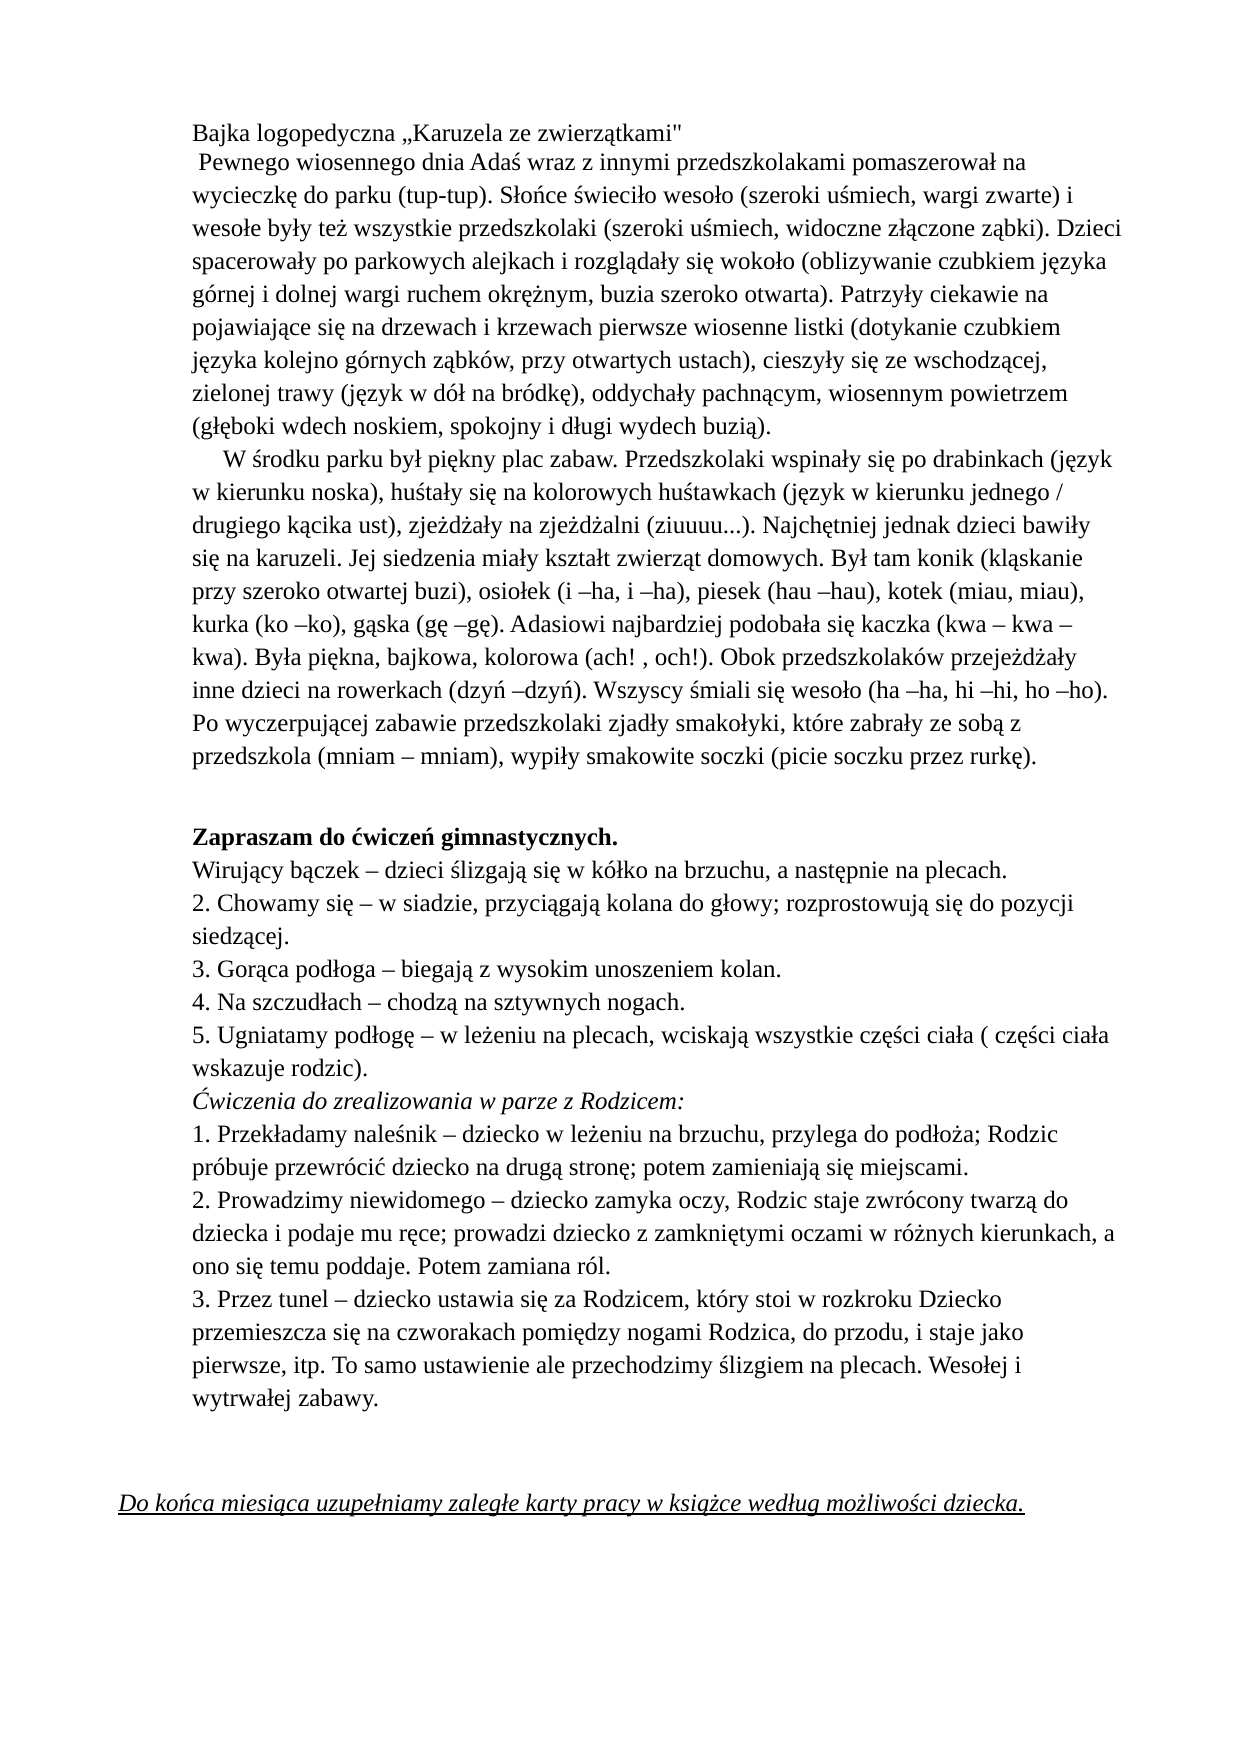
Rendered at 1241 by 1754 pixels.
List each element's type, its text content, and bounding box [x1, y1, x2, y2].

list Bajka logopedyczna „Karuzela ze zwierzątkami" [162, 118, 1122, 147]
list Zapraszam do ćwiczeń gimnastycznych. [162, 822, 1122, 851]
list Wirujący bączek – dzieci ślizgają się w kółko na brzuchu, a następnie na plecach. 2. Chowamy się – w siadzie, przyciągają kolana do głowy; rozprostowują się do pozycji siedzącej. 3. Gorąca podłoga – biegają z wysokim unoszeniem kolan. 4. Na szczudłach – chodzą na sztywnych nogach. 5. Ugniatamy podłogę – w leżeniu na plecach, wciskają wszystkie części ciała ( części ciała wskazuje rodzic). Ćwiczenia do zrealizowania w parze z Rodzicem: 1. Przekładamy naleśnik – dziecko w leżeniu na brzuchu, przylega do podłoża; Rodzic próbuje przewrócić dziecko na drugą stronę; potem zamieniają się miejscami. 2. Prowadzimy niewidomego – dziecko zamyka oczy, Rodzic staje zwrócony twarzą do dziecka i podaje mu ręce; prowadzi dziecko z zamkniętymi oczami w różnych kierunkach, a ono się temu poddaje. Potem zamiana ról. 3. Przez tunel – dziecko ustawia się za Rodzicem, który stoi w rozkroku Dziecko przemieszcza się na czworakach pomiędzy nogami Rodzica, do przodu, i staje jako pierwsze, itp. To samo ustawienie ale przechodzimy ślizgiem na plecach. Wesołej i wytrwałej zabawy. [162, 855, 1122, 1412]
text Do końca miesiąca uzupełniamy zaległe karty pracy w książce według możliwości dziecka. [118, 1488, 1122, 1517]
list Pewnego wiosennego dnia Adaś wraz z innymi przedszkolakami pomaszerował na wycieczkę do parku (tup-tup). Słońce świeciło wesoło (szeroki uśmiech, wargi zwarte) i wesołe były też wszystkie przedszkolaki (szeroki uśmiech, widoczne złączone ząbki). Dzieci spacerowały po parkowych alejkach i rozglądały się wokoło (oblizywanie czubkiem języka górnej i dolnej wargi ruchem okrężnym, buzia szeroko otwarta). Patrzyły ciekawie na pojawiające się na drzewach i krzewach pierwsze wiosenne listki (dotykanie czubkiem języka kolejno górnych ząbków, przy otwartych ustach), cieszyły się ze wschodzącej, zielonej trawy (język w dół na bródkę), oddychały pachnącym, wiosennym powietrzem (głęboki wdech noskiem, spokojny i długi wydech buzią). W środku parku był piękny plac zabaw. Przedszkolaki wspinały się po drabinkach (język w kierunku noska), huśtały się na kolorowych huśtawkach (język w kierunku jednego / drugiego kącika ust), zjeżdżały na zjeżdżalni (ziuuuu...). Najchętniej jednak dzieci bawiły się na karuzeli. Jej siedzenia miały kształt zwierząt domowych. Był tam konik (kląskanie przy szeroko otwartej buzi), osiołek (i –ha, i –ha), piesek (hau –hau), kotek (miau, miau), kurka (ko –ko), gąska (gę –gę). Adasiowi najbardziej podobała się kaczka (kwa – kwa – kwa). Była piękna, bajkowa, kolorowa (ach! , och!). Obok przedszkolaków przejeżdżały inne dzieci na rowerkach (dzyń –dzyń). Wszyscy śmiali się wesoło (ha –ha, hi –hi, ho –ho). Po wyczerpującej zabawie przedszkolaki zjadły smakołyki, które zabrały ze sobą z przedszkola (mniam – mniam), wypiły smakowite soczki (picie soczku przez rurkę). [162, 147, 1122, 803]
